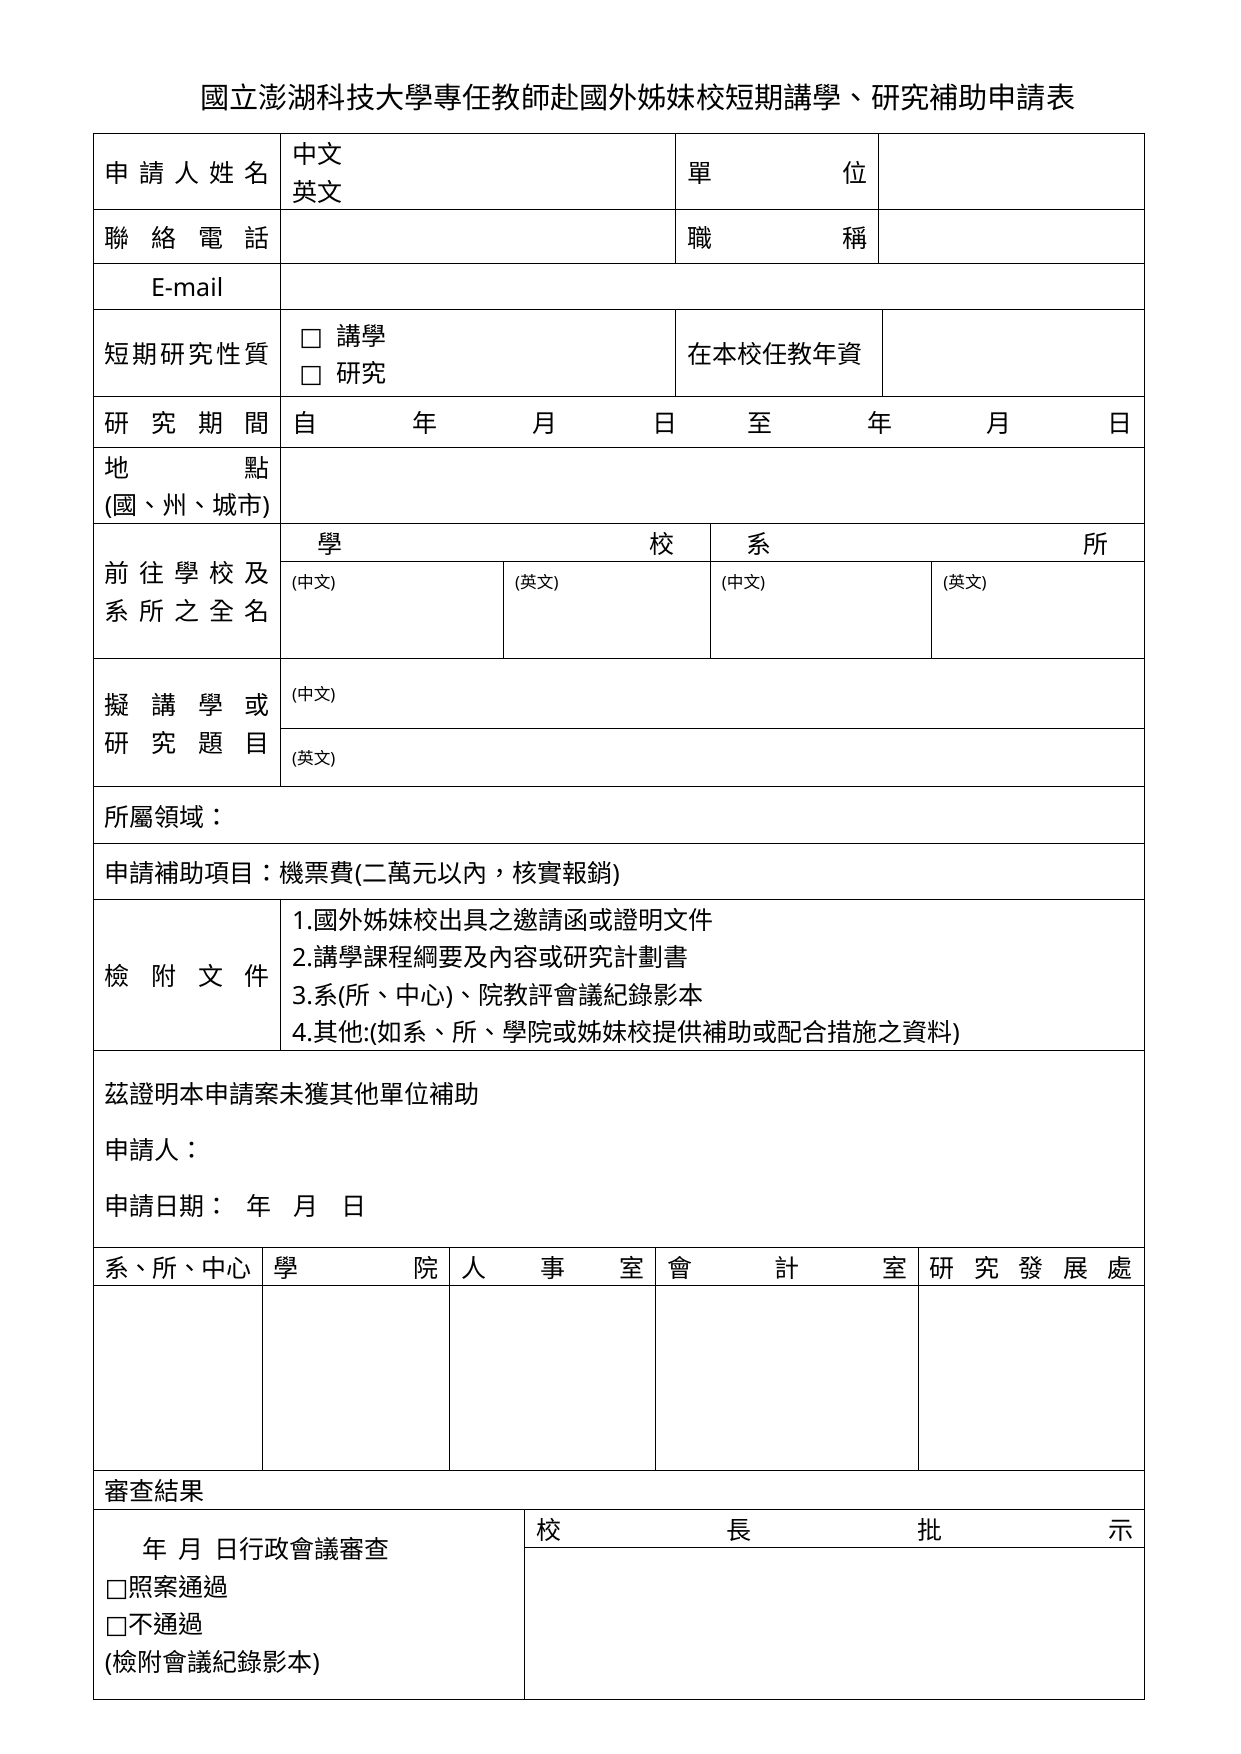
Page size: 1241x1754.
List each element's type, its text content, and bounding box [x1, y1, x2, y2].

table_cell 會計室 [656, 1248, 918, 1285]
table_cell (中文) [281, 659, 1144, 727]
table_cell 申請補助項目：機票費(二萬元以內，核實報銷) [94, 844, 1144, 898]
table_header 申請人姓名 [94, 134, 280, 209]
table_cell [879, 210, 1144, 262]
text 國立澎湖科技大學專任教師赴國外姊妹校短期講學、研究補助申請表 [150, 58, 1125, 133]
table_cell 聯絡電話 [94, 210, 280, 262]
table_cell 擬講學或 研究題目 [94, 659, 280, 786]
table_cell 茲證明本申請案未獲其他單位補助 申請人： 申請日期： 年 月 日 [94, 1051, 1144, 1247]
table_cell 系所 [711, 524, 1144, 561]
table_cell 學校 [281, 524, 710, 561]
table_cell 自 年 月 日 至 年 月 日 [281, 397, 1144, 447]
table_cell 年 月 日行政會議審查 □照案通過 □不通過 (檢附會議紀錄影本) [94, 1510, 524, 1699]
table_cell [281, 264, 1144, 309]
table_cell [94, 1286, 262, 1470]
table_cell [525, 1548, 1144, 1699]
table_cell [883, 310, 1144, 396]
table_cell [656, 1286, 918, 1470]
table_cell 講學 研究 [281, 310, 675, 396]
table_header 單位 [676, 134, 878, 209]
table_cell (英文) [504, 562, 710, 658]
table_cell 前往學校及 系所之全名 [94, 524, 280, 658]
table_cell 審查結果 [94, 1471, 1144, 1509]
table_cell 研究發展處 [919, 1248, 1144, 1285]
table_cell [450, 1286, 655, 1470]
table_cell 研究期間 [94, 397, 280, 447]
table_cell (英文) [932, 562, 1144, 658]
table_cell (中文) [281, 562, 503, 658]
table_cell [263, 1286, 449, 1470]
table_cell (中文) [711, 562, 931, 658]
table_cell E-mail [94, 264, 280, 309]
table_cell 校長批示 [525, 1510, 1144, 1547]
table_header 中文 英文 [281, 134, 675, 209]
table_cell 系、所、中心 [94, 1248, 262, 1285]
table_header [879, 134, 1144, 209]
table_cell 地點 (國、州、城市) [94, 448, 280, 523]
table_cell [281, 448, 1144, 523]
table_cell [919, 1286, 1144, 1470]
table_cell 在本校任教年資 [676, 310, 882, 396]
table_cell 學院 [263, 1248, 449, 1285]
table_cell (英文) [281, 729, 1144, 786]
table_cell 1.國外姊妹校出具之邀請函或證明文件 2.講學課程綱要及內容或研究計劃書 3.系(所、中心)、院教評會議紀錄影本 4.其他:(如系、所、學院或姊妹校提供補助或配合措施之資料) [281, 900, 1144, 1049]
table_cell 人事室 [450, 1248, 655, 1285]
table_cell 短期研究性質 [94, 310, 280, 396]
table_cell 檢附文件 [94, 900, 280, 1049]
table_cell 職稱 [676, 210, 878, 262]
table_cell [281, 210, 675, 262]
table_cell 所屬領域： [94, 787, 1144, 843]
